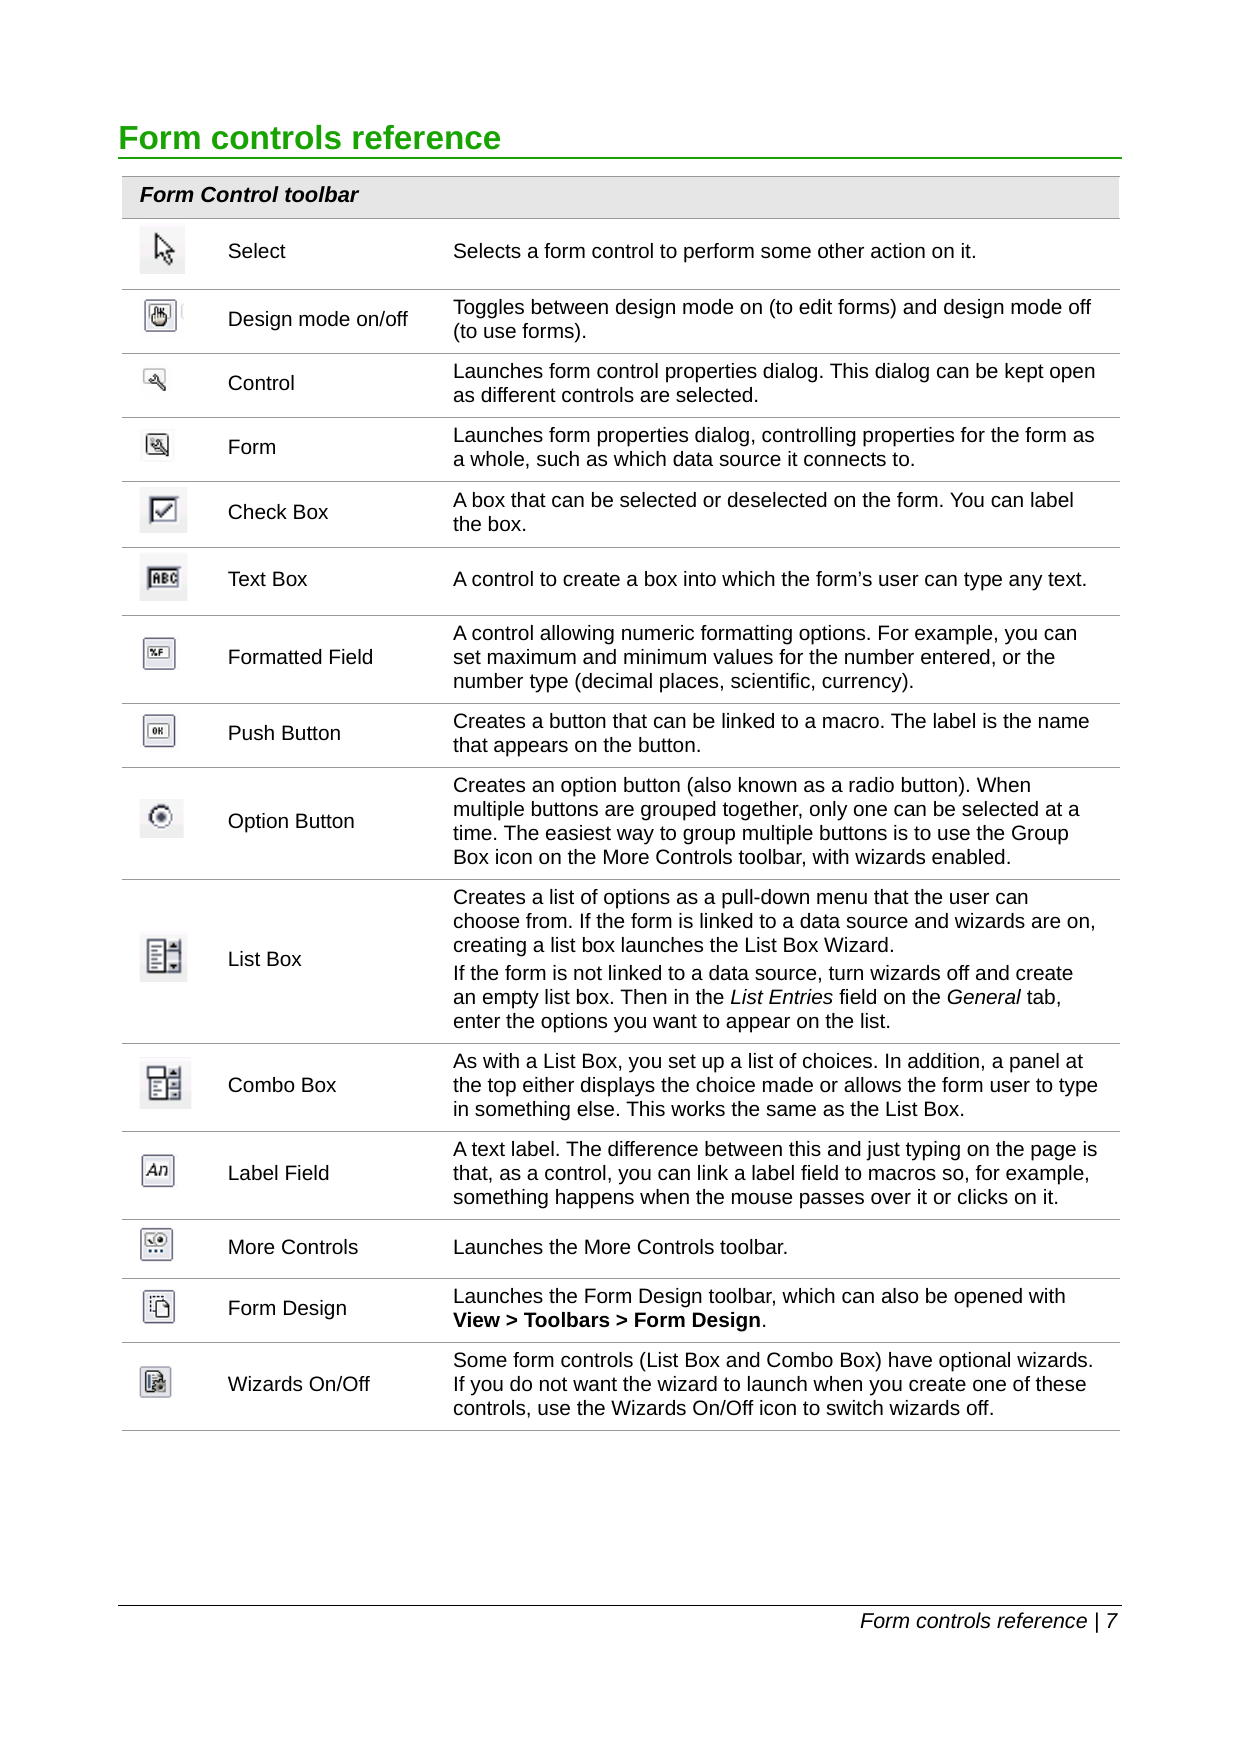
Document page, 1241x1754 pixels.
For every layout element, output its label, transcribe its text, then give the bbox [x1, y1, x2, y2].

table_cell Control [210, 354, 435, 417]
table_cell Option Button [210, 768, 435, 879]
table_cell Form [210, 418, 435, 481]
table_cell Selects a form control to perform some other action on it. [435, 219, 1119, 289]
table_cell A control to create a box into which the form’s user can type any text. [435, 548, 1119, 615]
table_cell Select [210, 219, 435, 289]
picture [139, 1225, 176, 1264]
table_cell [122, 1343, 210, 1430]
table_cell Some form controls (List Box and Combo Box) have optional wizards. If you do not want the wizard to launch when you create one of these controls, use the Wizards On/Off icon to switch wizards off. [435, 1343, 1119, 1430]
picture [139, 552, 188, 601]
picture [139, 1287, 179, 1325]
table_cell [122, 880, 210, 1043]
subtitle Form controls reference [118, 118, 1122, 157]
table_cell [122, 482, 210, 547]
table_cell Check Box [210, 482, 435, 547]
table_cell Wizards On/Off [210, 1343, 435, 1430]
table_cell Creates a button that can be linked to a macro. The label is the name that appears on the button. [435, 704, 1119, 767]
table_cell A text label. The difference between this and just typing on the page is that, as a control, you can link a label field to macros so, for example, something happens when the mouse passes over it or clicks on it. [435, 1132, 1119, 1219]
table_cell List Box [210, 880, 435, 1043]
table_cell Combo Box [210, 1044, 435, 1131]
table_cell [122, 354, 210, 417]
picture [139, 294, 184, 339]
table_cell More Controls [210, 1220, 435, 1278]
table_cell [122, 704, 210, 767]
picture [139, 1152, 178, 1190]
table_cell [122, 1279, 210, 1342]
picture [139, 636, 180, 674]
table_cell [122, 1132, 210, 1219]
table_cell As with a List Box, you set up a list of choices. In addition, a panel at the top either displays the choice made or allows the form user to type in something else. This works the same as the List Box. [435, 1044, 1119, 1131]
table_cell Launches form control properties dialog. This dialog can be kept open as different controls are selected. [435, 354, 1119, 417]
table_cell [122, 616, 210, 703]
picture [139, 931, 188, 982]
table_header [435, 177, 1119, 218]
picture [139, 1361, 174, 1402]
table_cell [122, 1220, 210, 1278]
table_cell [122, 290, 210, 353]
picture [139, 223, 185, 274]
table_cell [122, 219, 210, 289]
table_cell Launches form properties dialog, controlling properties for the form as a whole, such as which data source it connects to. [435, 418, 1119, 481]
picture [139, 428, 176, 462]
table_cell Text Box [210, 548, 435, 615]
picture [139, 487, 188, 533]
table_cell Launches the Form Design toolbar, which can also be opened with View > Toolbars > Form Design. [435, 1279, 1119, 1342]
table_cell Toggles between design mode on (to edit forms) and design mode off (to use forms). [435, 290, 1119, 353]
table_cell [122, 418, 210, 481]
table_cell Design mode on/off [210, 290, 435, 353]
table_cell A control allowing numeric formatting options. For example, you can set maximum and minimum values for the number entered, or the number type (decimal places, scientific, currency). [435, 616, 1119, 703]
table_cell [122, 1044, 210, 1131]
table_cell Form Design [210, 1279, 435, 1342]
picture [139, 799, 184, 838]
table_cell [122, 768, 210, 879]
table_cell Creates a list of options as a pull-down menu that the user can choose from. If the form is linked to a data source and wizards are on, creating a list box launches the List Box Wizard. If the form is not linked to a data source, turn wizards off and create an empty list box. Then in the List Entries field on the General tab, enter the options you want to appear on the list. [435, 880, 1119, 1043]
table_cell A box that can be selected or deselected on the form. You can label the box. [435, 482, 1119, 547]
table_cell Formatted Field [210, 616, 435, 703]
table_cell Label Field [210, 1132, 435, 1219]
table_header Form Control toolbar [122, 177, 435, 218]
table_cell Launches the More Controls toolbar. [435, 1220, 1119, 1278]
picture [139, 709, 181, 753]
table_cell [122, 548, 210, 615]
table_cell Creates an option button (also known as a radio button). When multiple buttons are grouped together, only one can be selected at a time. The easiest way to group multiple buttons is to use the Group Box icon on the More Controls toolbar, with wizards enabled. [435, 768, 1119, 879]
table_cell Push Button [210, 704, 435, 767]
picture [139, 1057, 192, 1109]
picture [139, 363, 173, 398]
